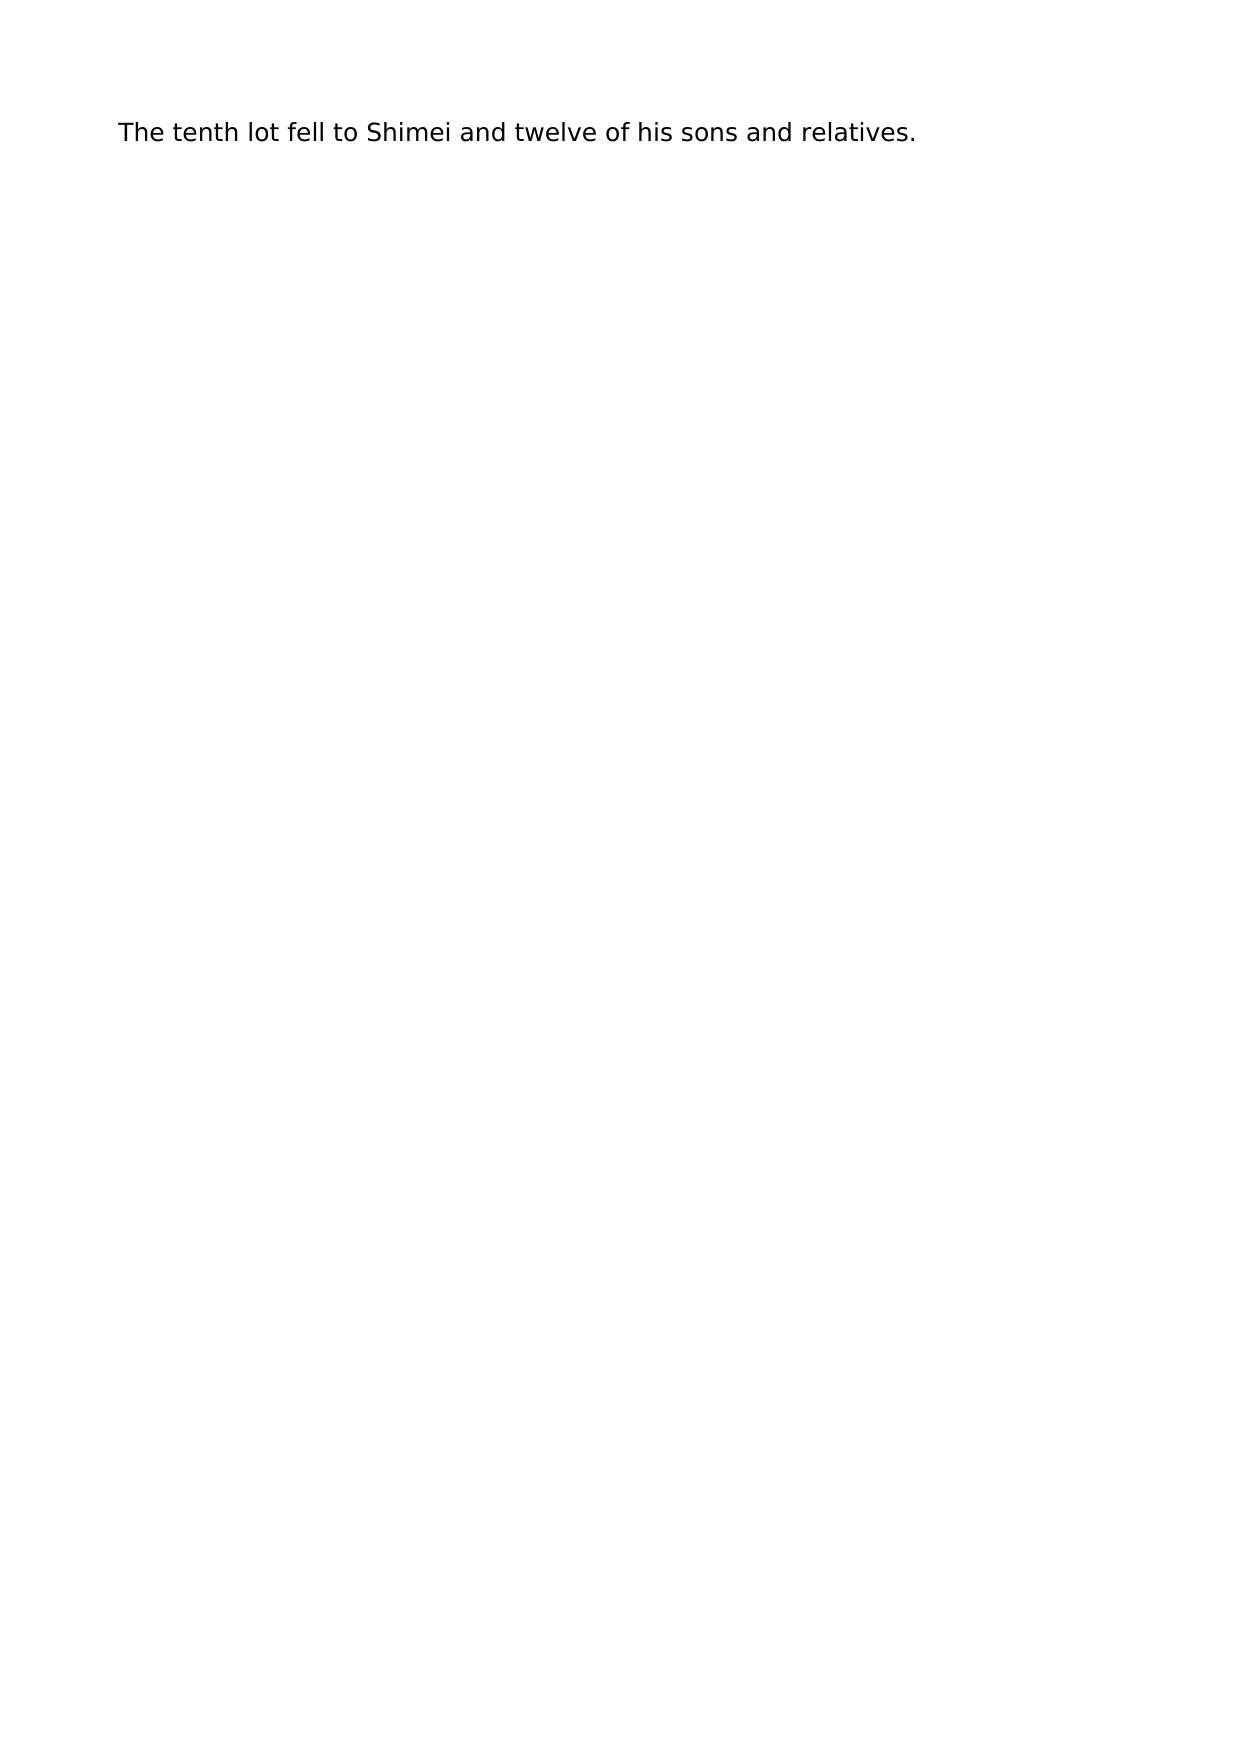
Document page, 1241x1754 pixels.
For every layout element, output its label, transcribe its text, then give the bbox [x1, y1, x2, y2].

text The tenth lot fell to Shimei and twelve of his sons and relatives. [118, 118, 1122, 147]
